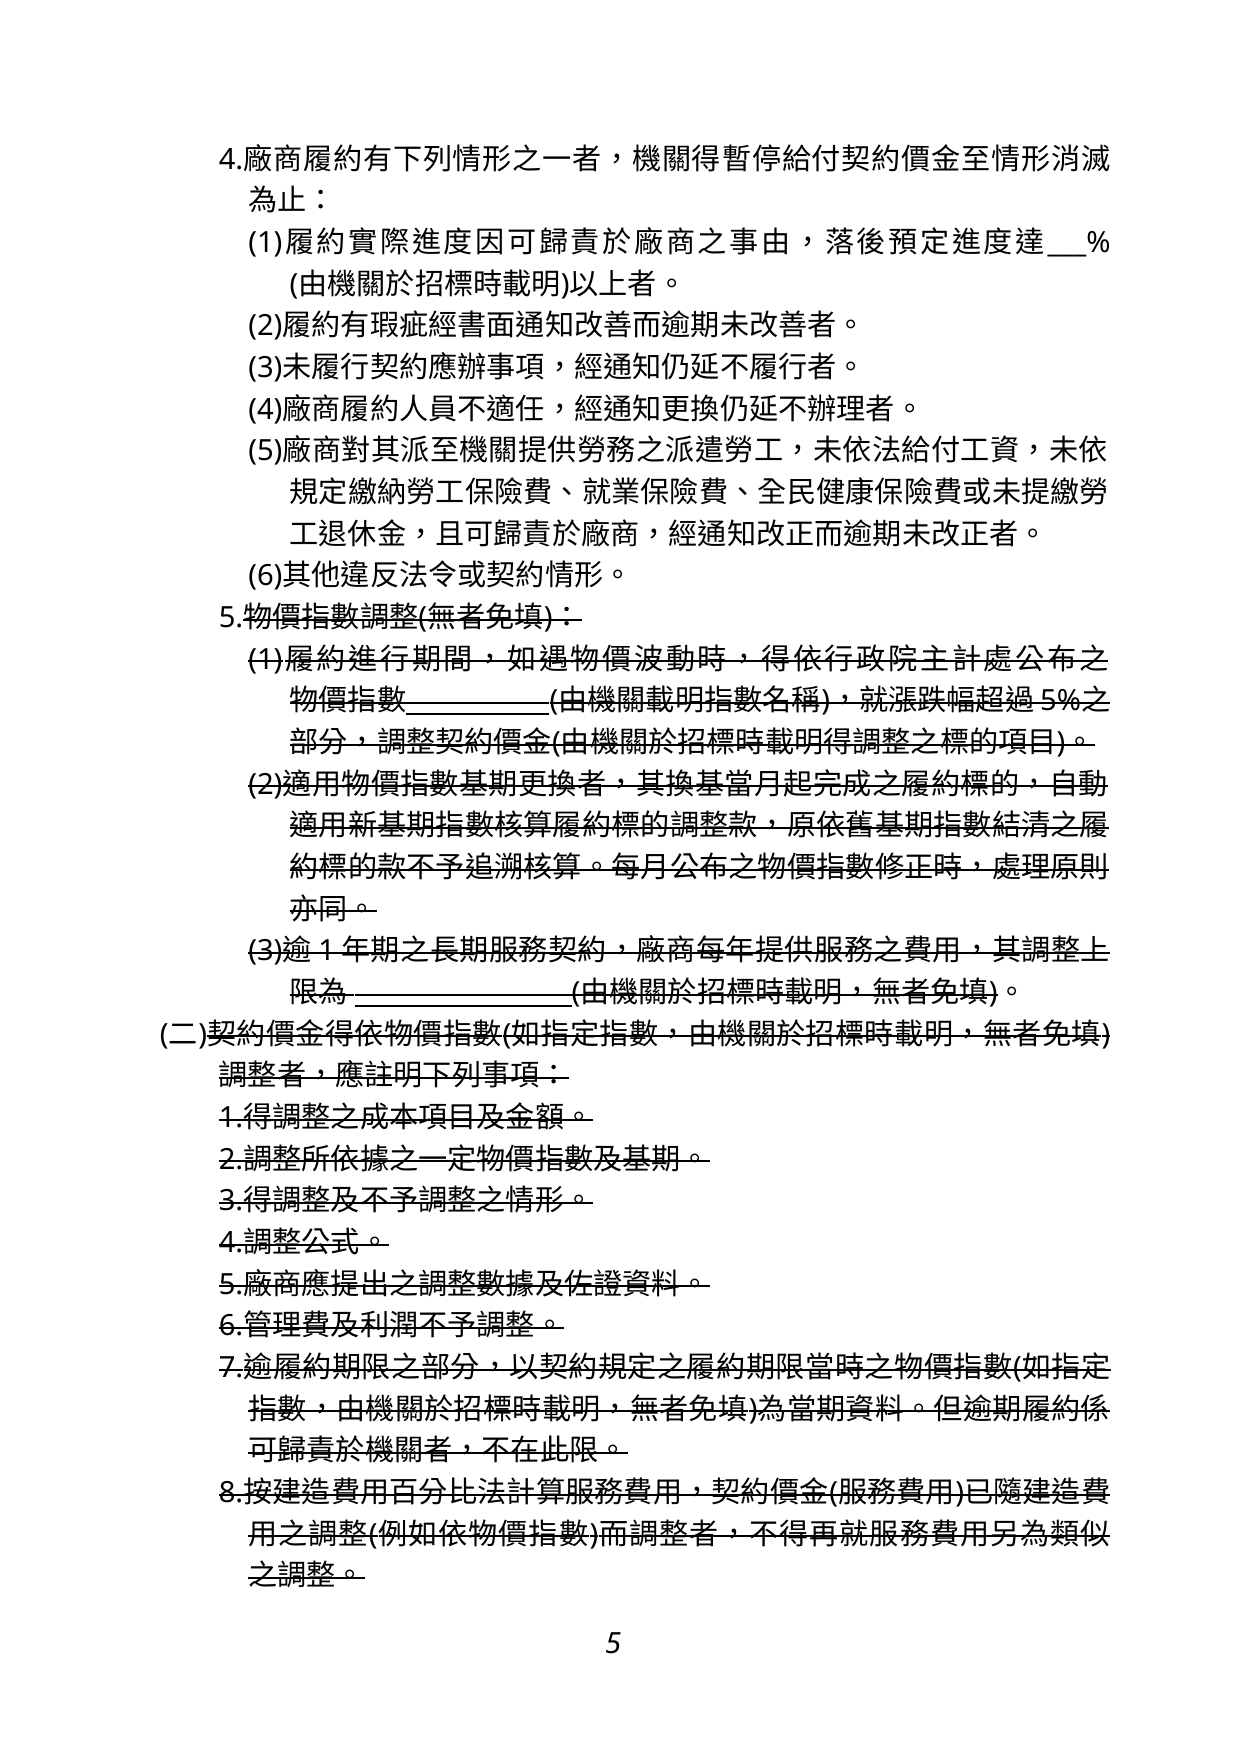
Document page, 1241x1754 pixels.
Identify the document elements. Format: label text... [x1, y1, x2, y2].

text (4)廠商履約人員不適任，經通知更換仍延不辦理者。 [248, 386, 1110, 427]
text (3)逾1年期之長期服務契約，廠商每年提供服務之費用，其調整上限為 (由機關於招標時載明，無者免填)。 [248, 927, 1110, 952]
text (3)逾1年期之長期服務契約，廠商每年提供服務之費用，其調整上限為 (由機關於招標時載明，無者免填)。 [248, 954, 1110, 1011]
text (1)履約實際進度因可歸責於廠商之事由，落後預定進度達___% (由機關於招標時載明)以上者。 [248, 219, 1110, 302]
text 4.調整公式。 [218, 1219, 1110, 1261]
text 7.逾履約期限之部分，以契約規定之履約期限當時之物價指數(如指定指數，由機關於招標時載明，無者免填)為當期資料。但逾期履約係可歸責於機關者，不在此限。 [218, 1370, 1110, 1469]
text (2)履約有瑕疵經書面通知改善而逾期未改善者。 [248, 302, 1110, 344]
text 2.調整所依據之一定物價指數及基期。 [218, 1136, 1110, 1177]
text 8.按建造費用百分比法計算服務費用，契約價金(服務費用)已隨建造費用之調整(例如依物價指數)而調整者，不得再就服務費用另為類似之調整。 [218, 1495, 1110, 1594]
text 4.廠商履約有下列情形之一者，機關得暫停給付契約價金至情形消滅為止： [218, 136, 1110, 219]
text 5.廠商應提出之調整數據及佐證資料。 [218, 1261, 1110, 1302]
text 3.得調整及不予調整之情形。 [218, 1177, 1110, 1219]
text (3)未履行契約應辦事項，經通知仍延不履行者。 [248, 344, 1110, 386]
text (5)廠商對其派至機關提供勞務之派遣勞工，未依法給付工資，未依規定繳納勞工保險費、就業保險費、全民健康保險費或未提繳勞工退休金，且可歸責於廠商，經通知改正而逾期未改正者。 [248, 427, 1110, 552]
text 6.管理費及利潤不予調整。 [218, 1302, 1110, 1344]
text (二)契約價金得依物價指數(如指定指數，由機關於招標時載明，無者免填)調整者，應註明下列事項： [159, 1011, 1110, 1094]
text 5.物價指數調整(無者免填)： [218, 594, 1110, 636]
text (6)其他違反法令或契約情形。 [248, 552, 1110, 594]
text 8.按建造費用百分比法計算服務費用，契約價金(服務費用)已隨建造費用之調整(例如依物價指數)而調整者，不得再就服務費用另為類似之調整。 [218, 1469, 1110, 1494]
text (2)適用物價指數基期更換者，其換基當月起完成之履約標的，自動適用新基期指數核算履約標的調整款，原依舊基期指數結清之履約標的款不予追溯核算。每月公布之物價指數修正時，處理原則亦同。 [248, 761, 1110, 927]
text (1)履約進行期間，如遇物價波動時，得依行政院主計處公布之 物價指數 (由機關載明指數名稱)，就漲跌幅超過5%之部分，調整契約價金(由機關於招標時載明得調整之標的項目)。 [248, 636, 1110, 761]
text 7.逾履約期限之部分，以契約規定之履約期限當時之物價指數(如指定指數，由機關於招標時載明，無者免填)為當期資料。但逾期履約係可歸責於機關者，不在此限。 [218, 1344, 1110, 1369]
text 1.得調整之成本項目及金額。 [218, 1094, 1110, 1136]
